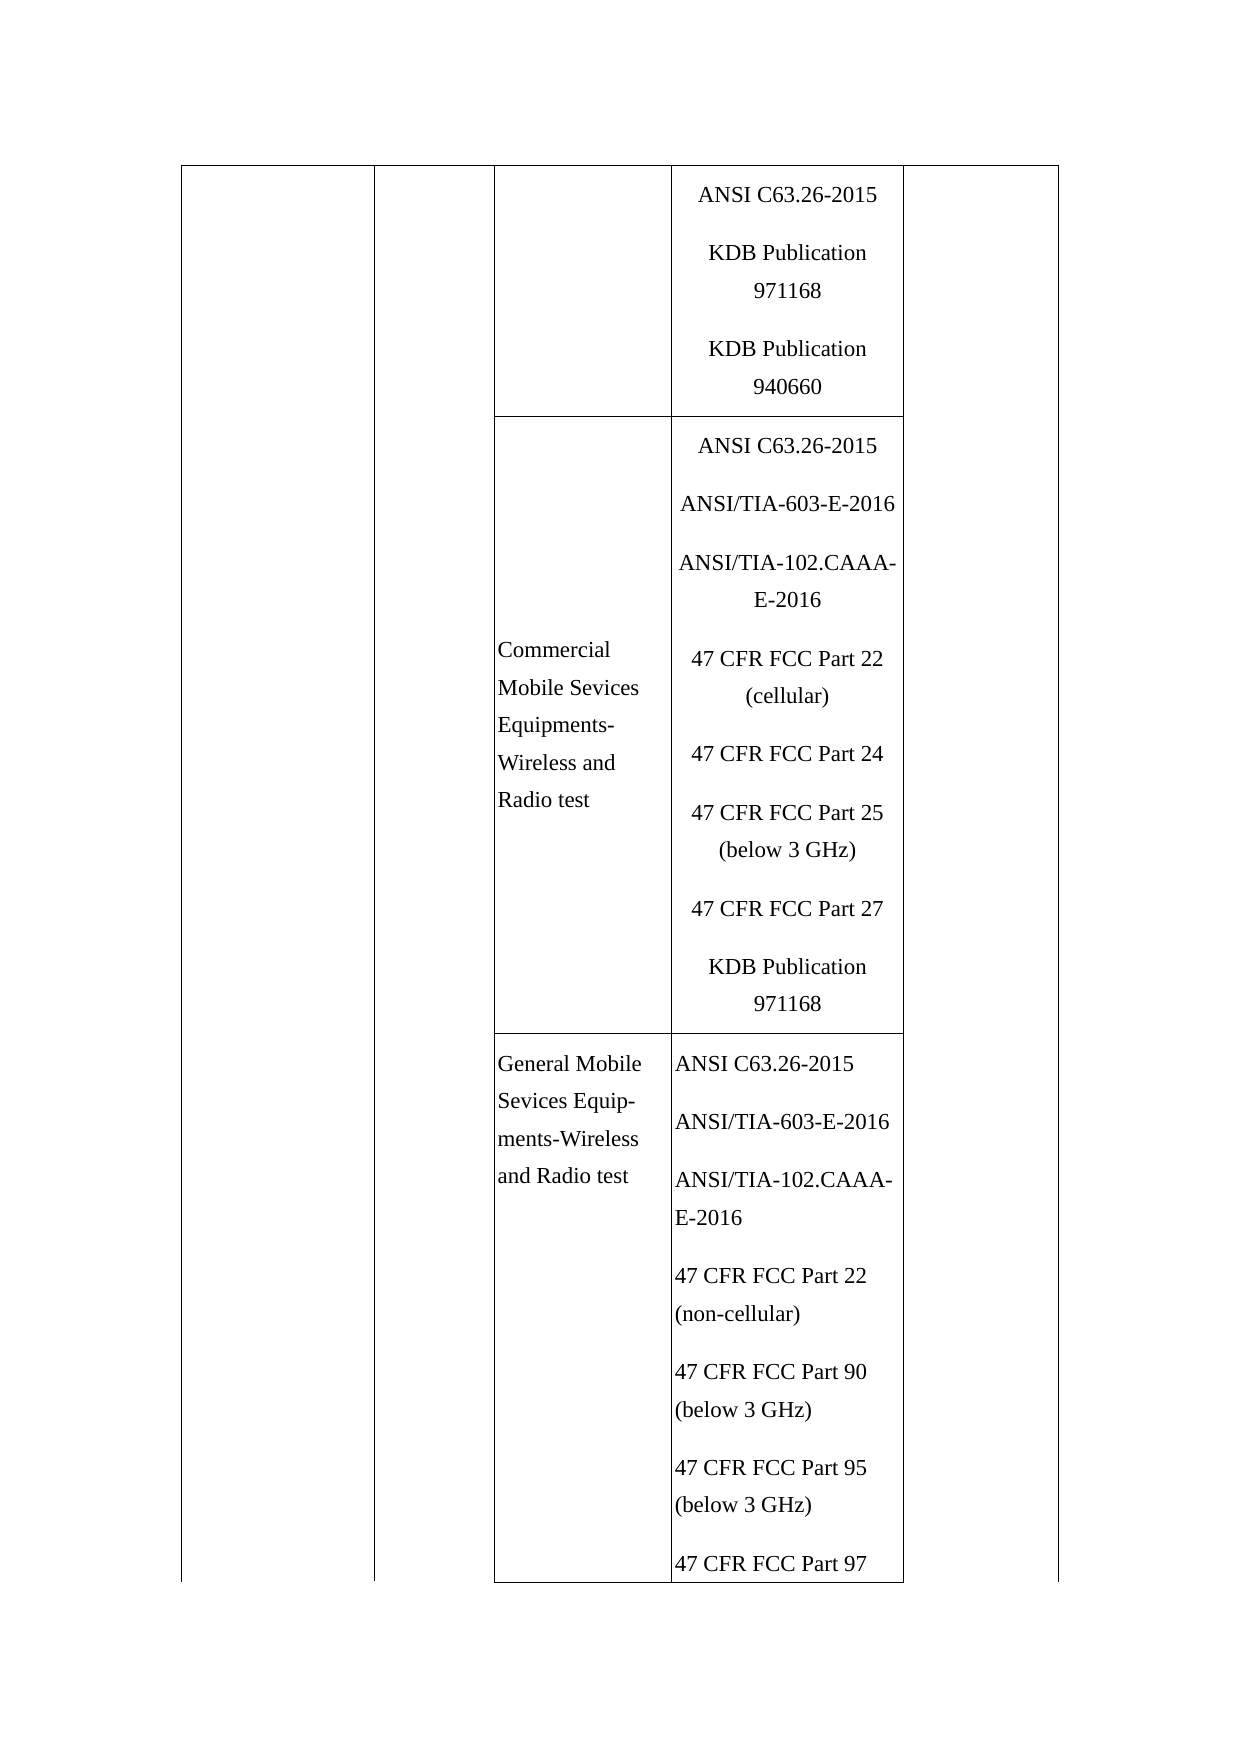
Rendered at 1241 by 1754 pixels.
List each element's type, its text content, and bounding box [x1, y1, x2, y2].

table_cell General Mobile Sevices Equip-ments-Wireless and Radio test [495, 1034, 671, 1582]
table_cell ANSI C63.26-2015 ANSI/TIA-603-E-2016 ANSI/TIA-102.CAAA-E-2016 47 CFR FCC Part 22 (cellular) 47 CFR FCC Part 24 47 CFR FCC Part 25 (below 3 GHz) 47 CFR FCC Part 27 KDB Publication 971168 [672, 417, 903, 1033]
table_cell ANSI C63.26-2015 ANSI/TIA-603-E-2016 ANSI/TIA-102.CAAA-E-2016 47 CFR FCC Part 22 (non-cellular) 47 CFR FCC Part 90 (below 3 GHz) 47 CFR FCC Part 95 (below 3 GHz) 47 CFR FCC Part 97 [672, 1034, 903, 1582]
table_cell Commercial Mobile Sevices Equipments-Wireless and Radio test [495, 417, 671, 1033]
table_cell ANSI C63.26-2015 KDB Publication 971168 KDB Publication 940660 [672, 166, 903, 416]
table_cell [904, 166, 1058, 1582]
table_cell [374, 166, 494, 1582]
table_cell [495, 166, 671, 416]
table_cell [182, 166, 374, 1582]
